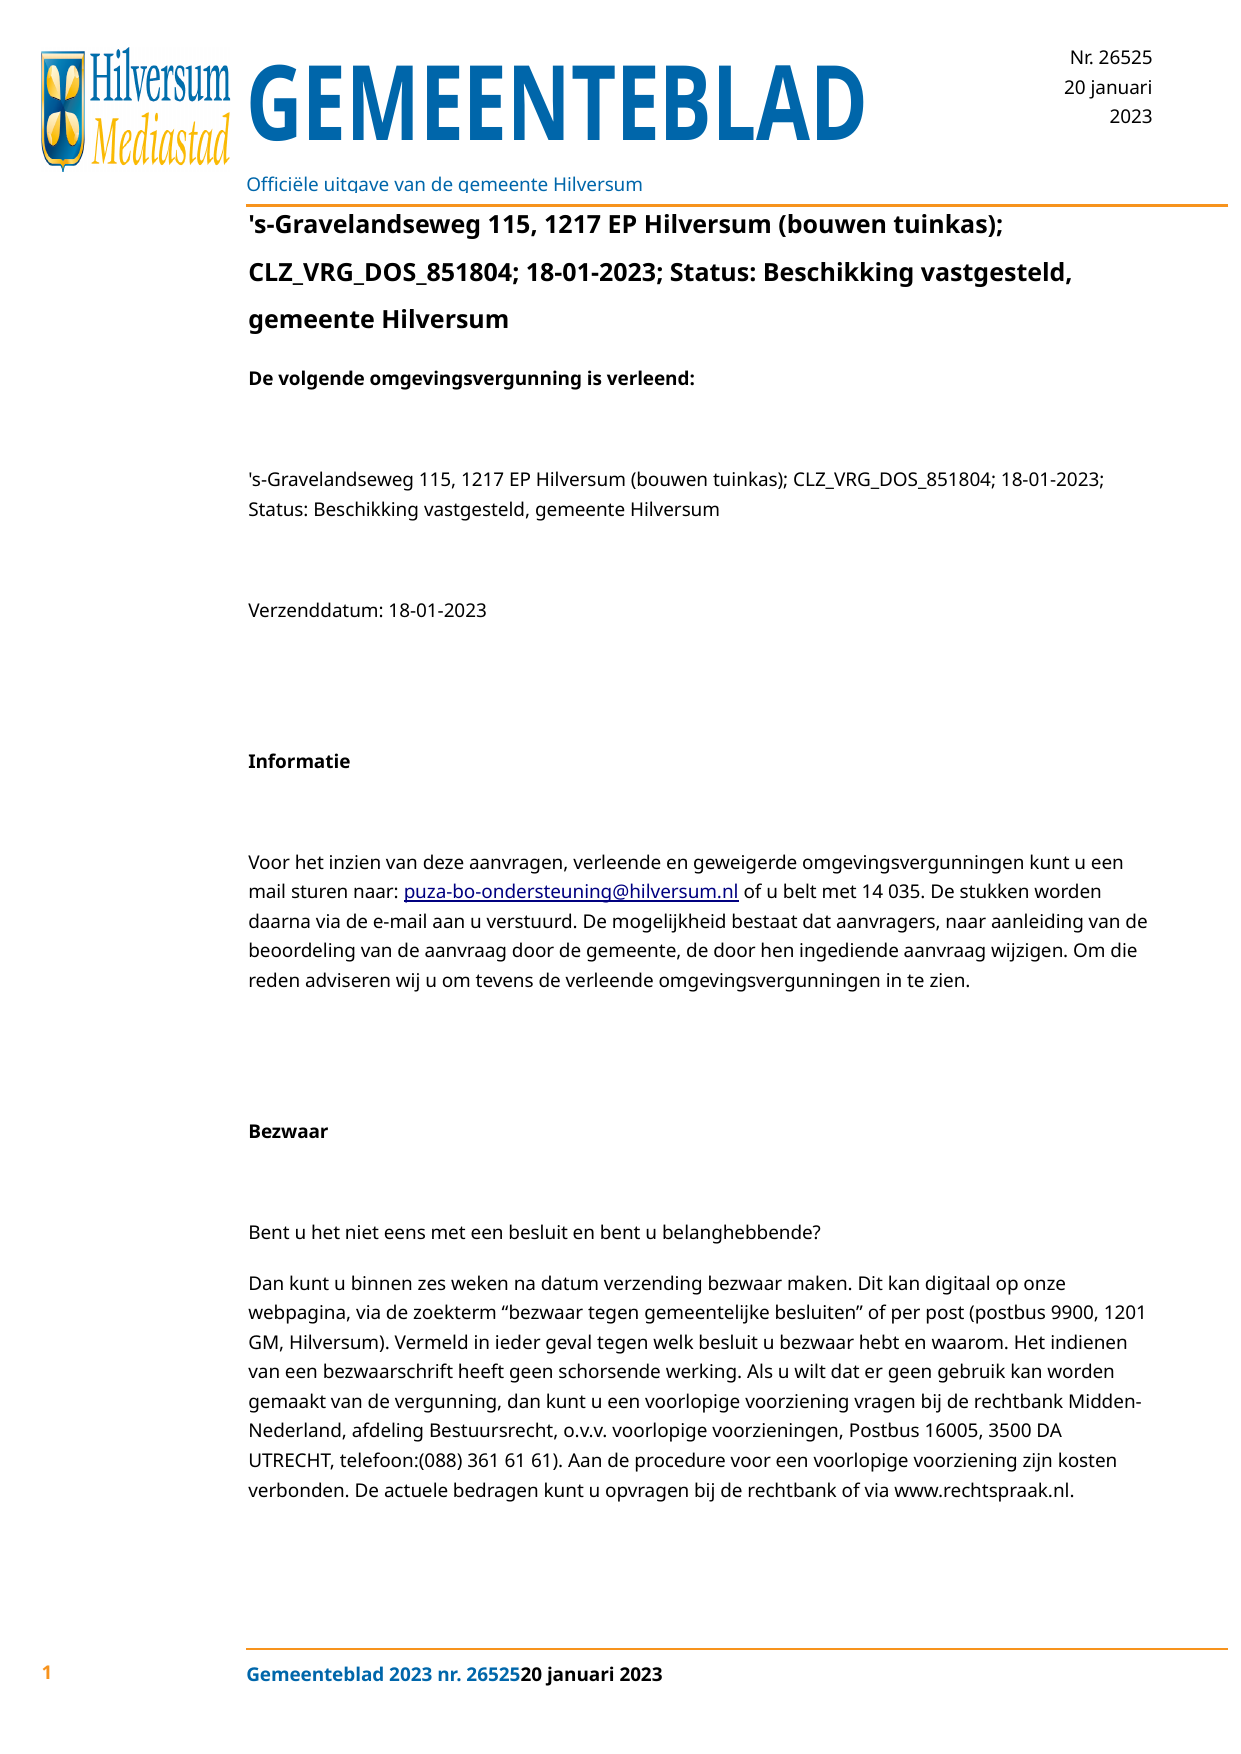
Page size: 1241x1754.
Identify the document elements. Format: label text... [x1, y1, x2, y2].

text 's-Gravelandseweg 115, 1217 EP Hilversum (bouwen tuinkas); CLZ_VRG_DOS_851804; 18-01-2023; Status: Beschikking vastgesteld, gemeente Hilversum [248, 466, 1152, 522]
text Bezwaar [248, 1118, 1152, 1144]
text Informatie [248, 748, 1152, 774]
picture [41, 47, 231, 172]
text Dan kunt u binnen zes weken na datum verzending bezwaar maken. Dit kan digitaal op onze webpagina, via de zoekterm “bezwaar tegen gemeentelijke besluiten” of per post (postbus 9900, 1201 GM, Hilversum). Vermeld in ieder geval tegen welk besluit u bezwaar hebt en waarom. Het indienen van een bezwaarschrift heeft geen schorsende werking. Als u wilt dat er geen gebruik kan worden gemaakt van de vergunning, dan kunt u een voorlopige voorziening vragen bij de rechtbank Midden-Nederland, afdeling Bestuursrecht, o.v.v. voorlopige voorzieningen, Postbus 16005, 3500 DA UTRECHT, telefoon:(088) 361 61 61). Aan de procedure voor een voorlopige voorziening zijn kosten verbonden. De actuele bedragen kunt u opvragen bij de rechtbank of via www.rechtspraak.nl. [248, 1270, 1152, 1502]
text Verzenddatum: 18-01-2023 [248, 597, 1152, 622]
text Voor het inzien van deze aanvragen, verleende en geweigerde omgevingsvergunningen kunt u een mail sturen naar: puza-bo-ondersteuning@hilversum.nl of u belt met 14 035. De stukken worden daarna via de e-mail aan u verstuurd. De mogelijkheid bestaat dat aanvragers, naar aanleiding van de beoordeling van de aanvraag door de gemeente, de door hen ingediende aanvraag wijzigen. Om die reden adviseren wij u om tevens de verleende omgevingsvergunningen in te zien. [248, 849, 1152, 993]
text De volgende omgevingsvergunning is verleend: [248, 366, 1152, 391]
text Bent u het niet eens met een besluit en bent u belanghebbende? [248, 1219, 1152, 1245]
text 's-Gravelandseweg 115, 1217 EP Hilversum (bouwen tuinkas); CLZ_VRG_DOS_851804; 18-01-2023; Status: Beschikking vastgesteld, gemeente Hilversum [248, 207, 1152, 336]
